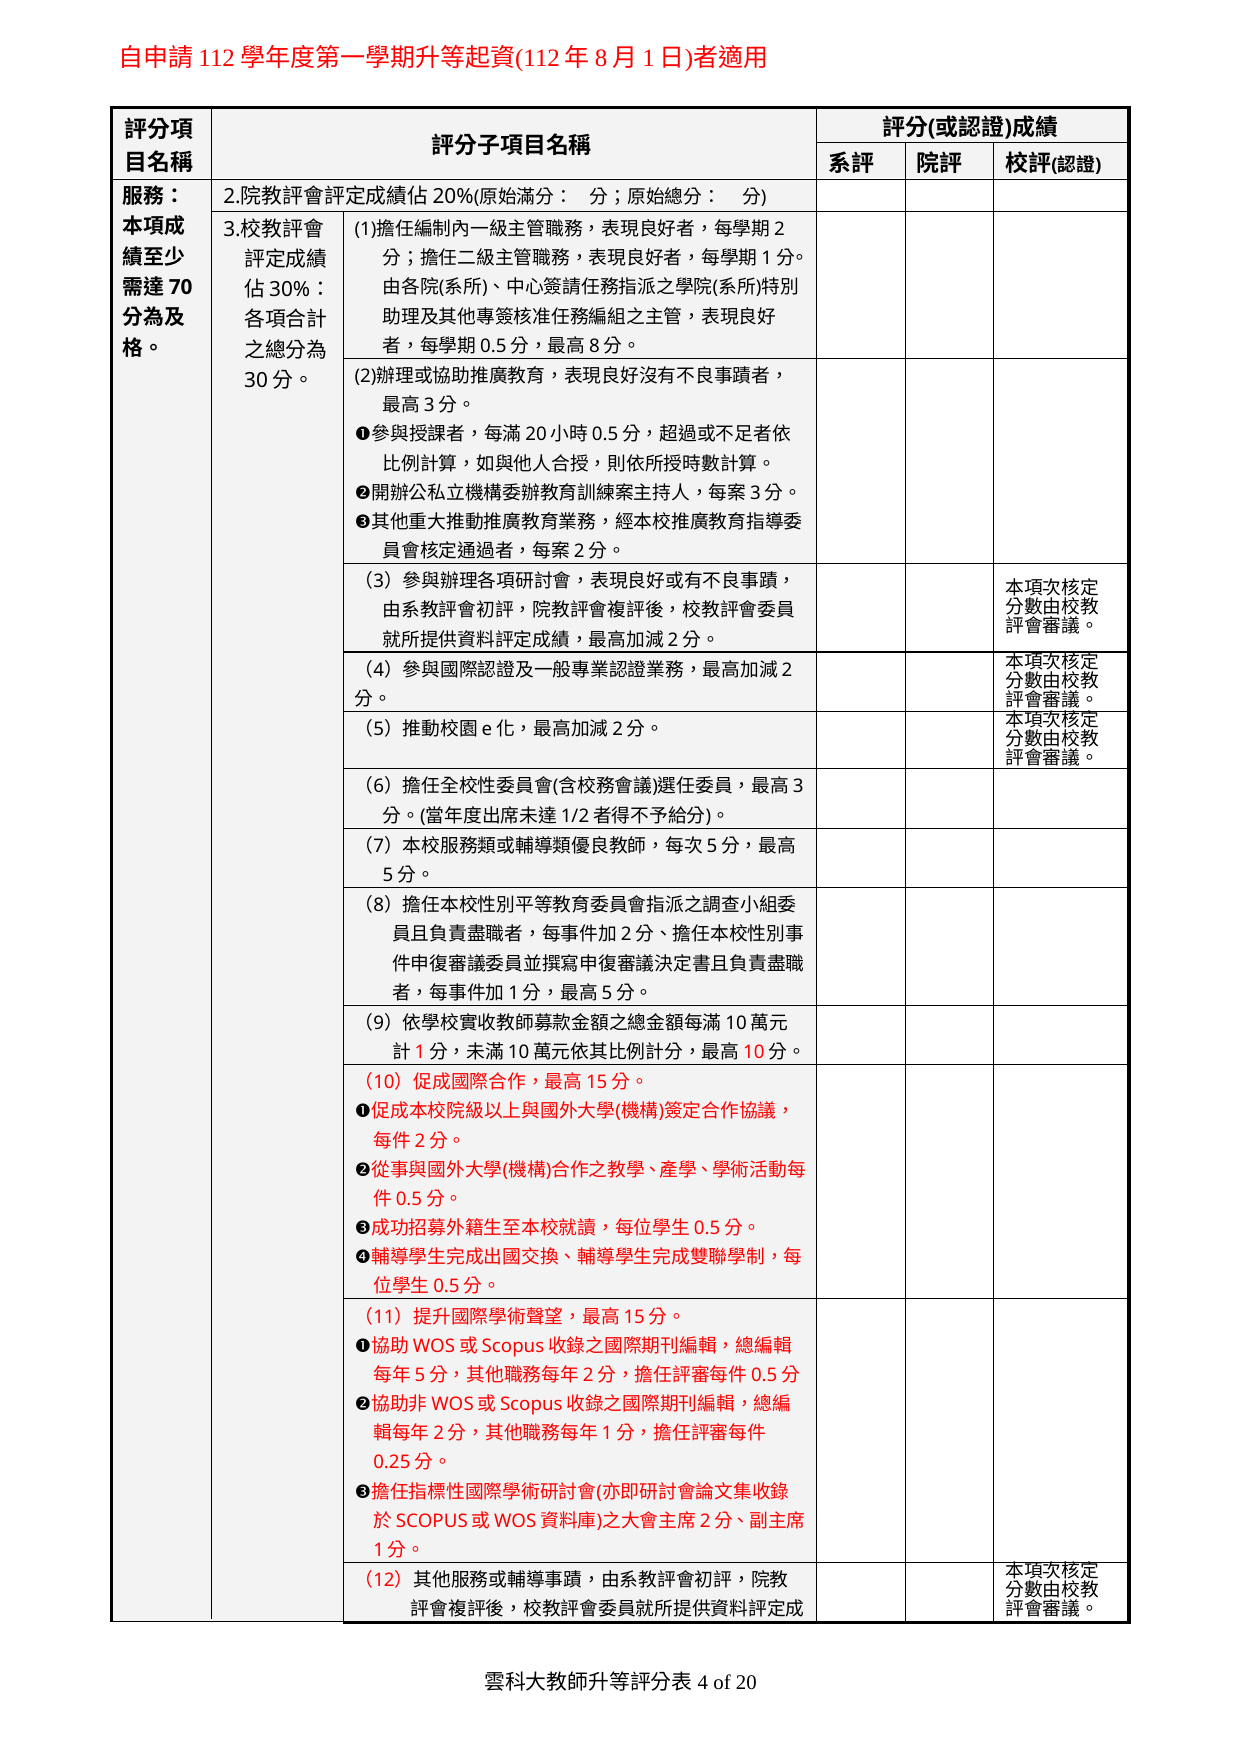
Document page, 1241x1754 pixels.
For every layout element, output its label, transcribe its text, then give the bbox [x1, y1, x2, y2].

table_cell 服務：本項成績至少需達70分為及格。 [113, 180, 212, 1621]
table_cell 本項次核定分數由校教評會審議。 [994, 653, 1127, 711]
table_cell [994, 1006, 1127, 1064]
table_cell [906, 829, 993, 887]
table_cell [817, 180, 905, 211]
table_cell [817, 359, 905, 563]
table_cell [994, 180, 1127, 211]
table_cell 校評(認證) [994, 143, 1127, 178]
table_cell (1)擔任編制內一級主管職務，表現良好者，每學期2分；擔任二級主管職務，表現良好者，每學期1分。由各院(系所)、中心簽請任務指派之學院(系所)特別助理及其他專簽核准任務編組之主管，表現良好者，每學期0.5分，最高8分。 [344, 212, 816, 358]
table_cell [817, 769, 905, 827]
table_cell [906, 1006, 993, 1064]
table_cell [906, 212, 993, 358]
table_cell [906, 359, 993, 563]
table_cell [817, 1006, 905, 1064]
table_cell 本項次核定分數由校教評會審議。 [994, 712, 1127, 768]
table_cell [817, 1065, 905, 1298]
table_cell [994, 888, 1127, 1004]
table_cell [817, 653, 905, 711]
table_cell （4）參與國際認證及一般專業認證業務，最高加減2分。 [344, 653, 816, 711]
table_cell [994, 1299, 1127, 1562]
table_cell [994, 1065, 1127, 1298]
table_cell [817, 1299, 905, 1562]
table_cell [906, 653, 993, 711]
table_cell [906, 1065, 993, 1298]
table_cell 3.校教評會評定成績佔30%：各項合計之總分為30分。 [212, 212, 343, 1621]
table_cell [906, 564, 993, 651]
table_cell [906, 1299, 993, 1562]
table_cell [906, 180, 993, 211]
table_cell [817, 564, 905, 651]
table_cell 院評 [906, 143, 993, 178]
table_cell [817, 888, 905, 1004]
table_cell [994, 769, 1127, 827]
table_cell [994, 359, 1127, 563]
table_cell （7）本校服務類或輔導類優良教師，每次5分，最高5分。 [344, 829, 816, 887]
table_cell （8）擔任本校性別平等教育委員會指派之調查小組委員且負責盡職者，每事件加2分、擔任本校性別事件申復審議委員並撰寫申復審議決定書且負責盡職者，每事件加1分，最高5分。 [344, 888, 816, 1004]
table_cell （10）促成國際合作，最高15分。 促成本校院級以上與國外大學(機構)簽定合作協議，每件2分。 從事與國外大學(機構)合作之教學、產學、學術活動每件0.5分。 成功招募外籍生至本校就讀，每位學生0.5分。 輔導學生完成出國交換、輔導學生完成雙聯學制，每位學生0.5分。 [344, 1065, 816, 1298]
table_cell [906, 1563, 993, 1621]
table_cell [906, 769, 993, 827]
table_header 評分(或認證)成績 [817, 109, 1127, 142]
table_cell 系評 [817, 143, 905, 178]
table_cell [994, 212, 1127, 358]
table_cell （5）推動校園e化，最高加減2分。 [344, 712, 816, 768]
table_cell 2.院教評會評定成績佔20%(原始滿分： 分；原始總分： 分) [212, 180, 816, 211]
table_cell 本項次核定分數由校教評會審議。 [994, 1563, 1127, 1621]
table_cell （3）參與辦理各項研討會，表現良好或有不良事蹟，由系教評會初評，院教評會複評後，校教評會委員就所提供資料評定成績，最高加減2分。 [344, 564, 816, 651]
table_header 評分項目名稱 [113, 109, 211, 178]
table_cell （11）提升國際學術聲望，最高15分。 協助WOS或Scopus收錄之國際期刊編輯，總編輯每年5分，其他職務每年2分，擔任評審每件0.5分 協助非WOS或Scopus收錄之國際期刊編輯，總編輯每年2分，其他職務每年1分，擔任評審每件0.25分。 擔任指標性國際學術研討會(亦即研討會論文集收錄於SCOPUS或WOS資料庫)之大會主席2分、副主席1分。 [344, 1299, 816, 1562]
table_cell [817, 712, 905, 768]
table_cell （6）擔任全校性委員會(含校務會議)選任委員，最高3分。(當年度出席未達1/2者得不予給分)。 [344, 769, 816, 827]
table_cell [906, 888, 993, 1004]
table_cell （12）其他服務或輔導事蹟，由系教評會初評，院教評會複評後，校教評會委員就所提供資料評定成 [344, 1563, 816, 1621]
table_cell (2)辦理或協助推廣教育，表現良好沒有不良事蹟者，最高3分。 參與授課者，每滿20小時0.5分，超過或不足者依比例計算，如與他人合授，則依所授時數計算。 開辦公私立機構委辦教育訓練案主持人，每案3分。 其他重大推動推廣教育業務，經本校推廣教育指導委員會核定通過者，每案2分。 [344, 359, 816, 563]
table_cell [906, 712, 993, 768]
table_header 評分子項目名稱 [212, 109, 816, 178]
table_cell [817, 212, 905, 358]
table_cell 本項次核定分數由校教評會審議。 [994, 564, 1127, 651]
table_cell （9）依學校實收教師募款金額之總金額每滿10萬元計1分，未滿10萬元依其比例計分，最高10分。 [344, 1006, 816, 1064]
table_cell [994, 829, 1127, 887]
table_cell [817, 1563, 905, 1621]
table_cell [817, 829, 905, 887]
